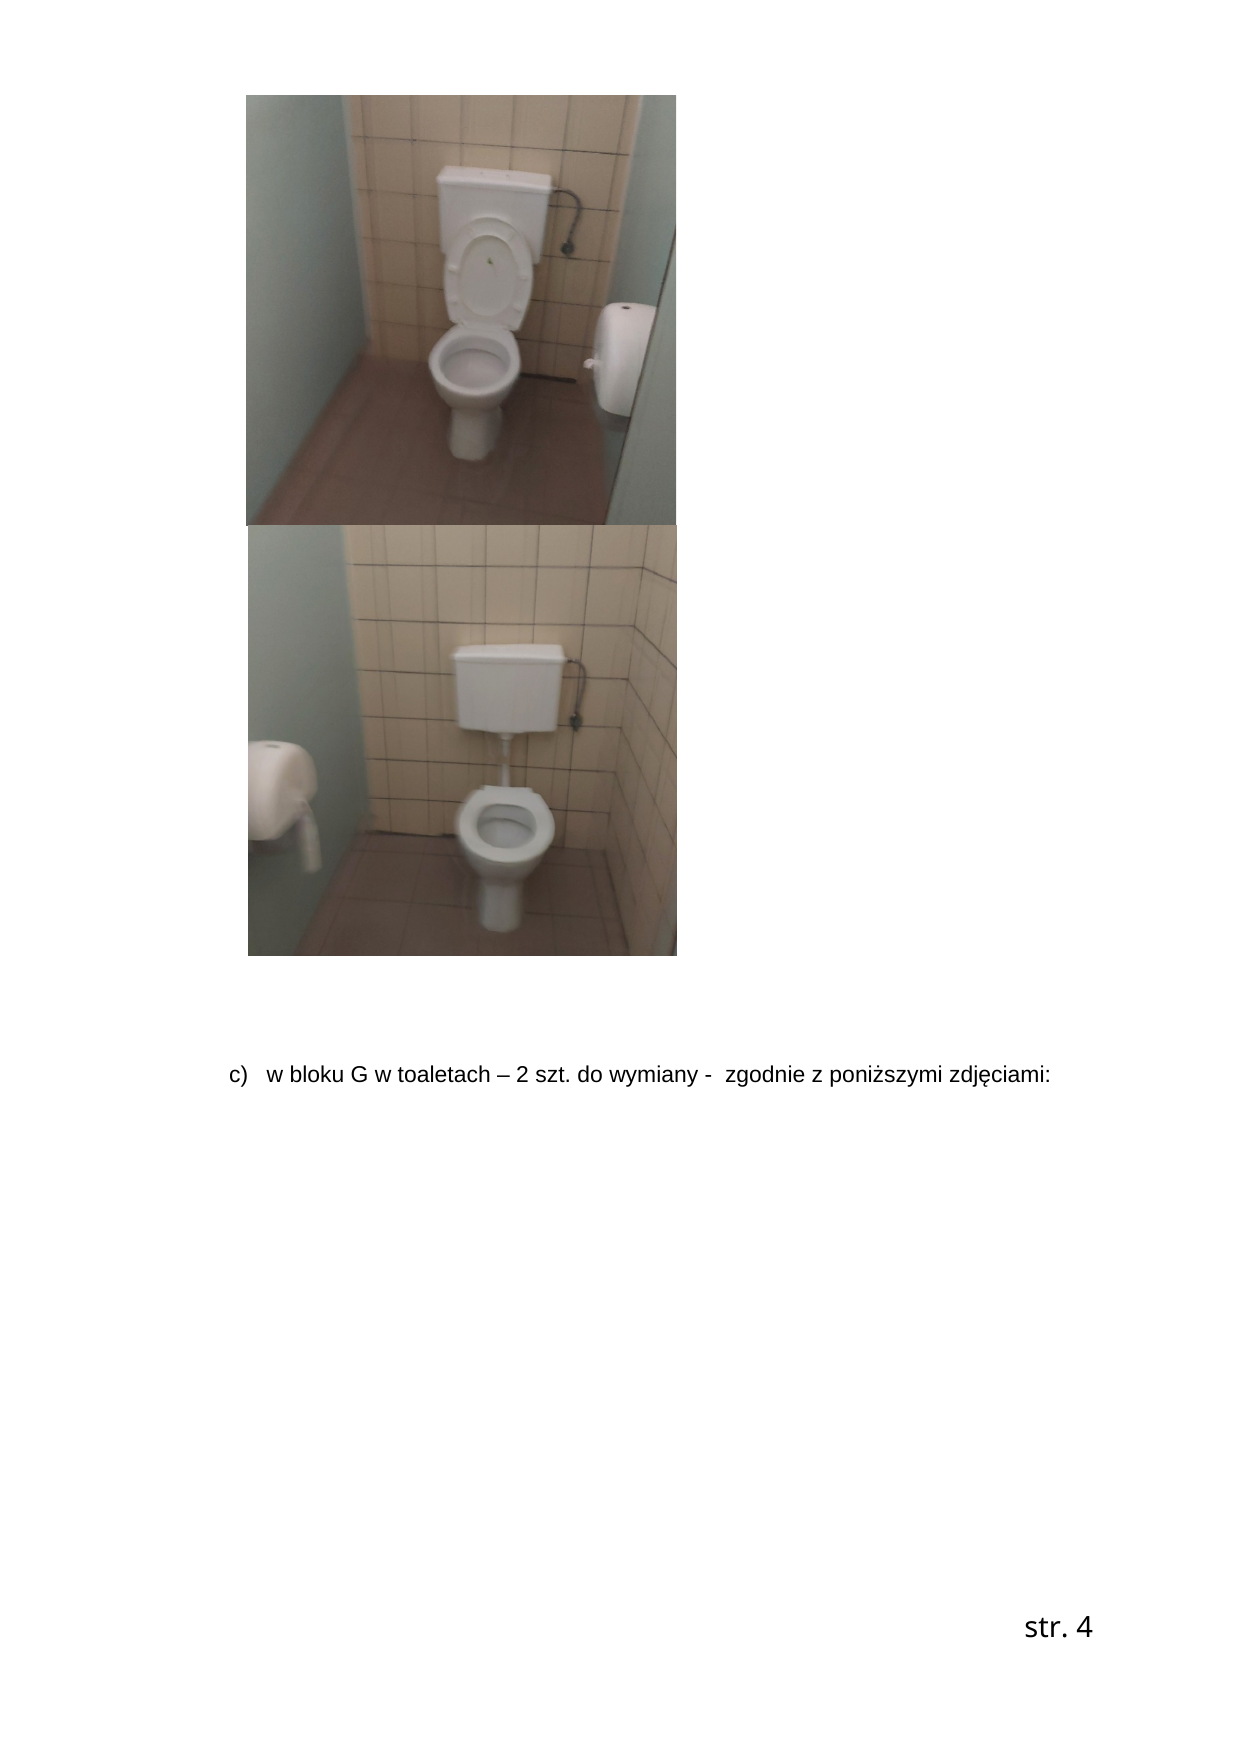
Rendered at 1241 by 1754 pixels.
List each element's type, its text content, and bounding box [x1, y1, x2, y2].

list w bloku G w toaletach – 2 szt. do wymiany - zgodnie z poniższymi zdjęciami: [229, 1061, 1093, 1087]
